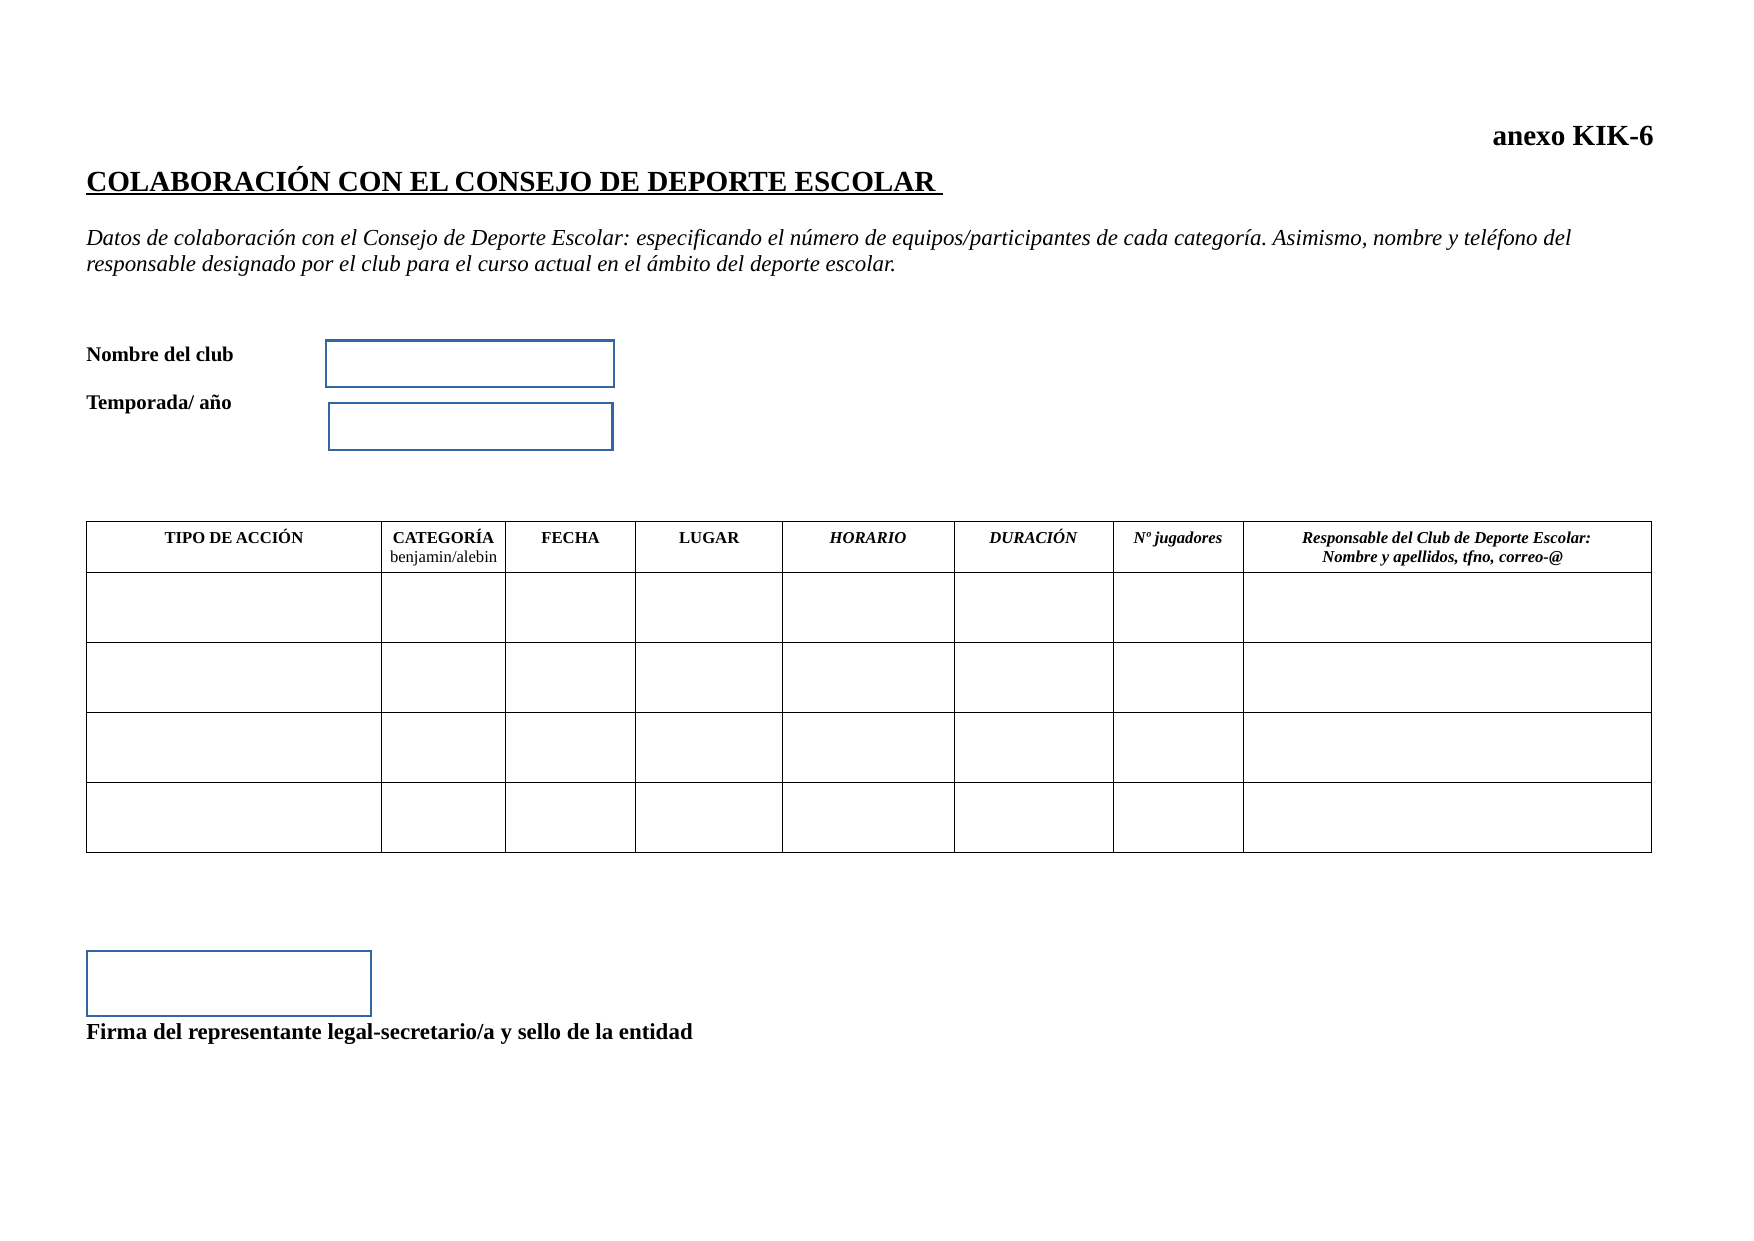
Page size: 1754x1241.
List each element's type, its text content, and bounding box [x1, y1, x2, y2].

text [615, 342, 1653, 366]
text COLABORACIÓN CON EL CONSEJO DE DEPORTE ESCOLAR [86, 164, 1653, 198]
text Datos de colaboración con el Consejo de Deporte Escolar: especificando el número de equipos/participantes de cada categoría. Asimismo, nombre y teléfono del responsable designado por el club para el curso actual en el ámbito del deporte escolar. [86, 224, 1653, 277]
table_cell [1244, 643, 1651, 712]
table_header DURACIÓN [955, 522, 1113, 572]
table_cell [636, 573, 782, 642]
text [327, 342, 613, 366]
table_cell [1114, 573, 1243, 642]
table_cell [1114, 713, 1243, 782]
table_header TIPO DE ACCIÓN [87, 522, 381, 572]
table_cell [636, 643, 782, 712]
table_cell [783, 643, 954, 712]
text Firma del representante legal-secretario/a y sello de la entidad [86, 1018, 1653, 1044]
table_cell [955, 573, 1113, 642]
table_cell [636, 783, 782, 852]
table_cell [87, 713, 381, 782]
table_cell [1244, 713, 1651, 782]
table_cell [506, 643, 635, 712]
table_cell [506, 713, 635, 782]
table_cell [636, 713, 782, 782]
table_cell [1244, 573, 1651, 642]
table_header HORARIO [783, 522, 954, 572]
table_cell [1114, 783, 1243, 852]
text anexo KIK-6 [86, 118, 1653, 152]
table_header Responsable del Club de Deporte Escolar: Nombre y apellidos, tfno, correo-@ [1244, 522, 1651, 572]
table_header CATEGORÍA benjamin/alebin [382, 522, 505, 572]
table_cell [87, 783, 381, 852]
table_cell [955, 713, 1113, 782]
table_cell [783, 713, 954, 782]
table_cell [1114, 643, 1243, 712]
table_cell [382, 713, 505, 782]
text Nombre del club [86, 342, 325, 366]
table_cell [955, 783, 1113, 852]
table_header FECHA [506, 522, 635, 572]
table_cell [1244, 783, 1651, 852]
table_cell [783, 783, 954, 852]
table_cell [506, 573, 635, 642]
table_cell [382, 783, 505, 852]
table_cell [506, 783, 635, 852]
table_header LUGAR [636, 522, 782, 572]
table_header Nº jugadores [1114, 522, 1243, 572]
table_cell [382, 573, 505, 642]
text Temporada/ año [86, 390, 1653, 414]
table_cell [955, 643, 1113, 712]
table_cell [783, 573, 954, 642]
table_cell [87, 643, 381, 712]
table_cell [87, 573, 381, 642]
table_cell [382, 643, 505, 712]
